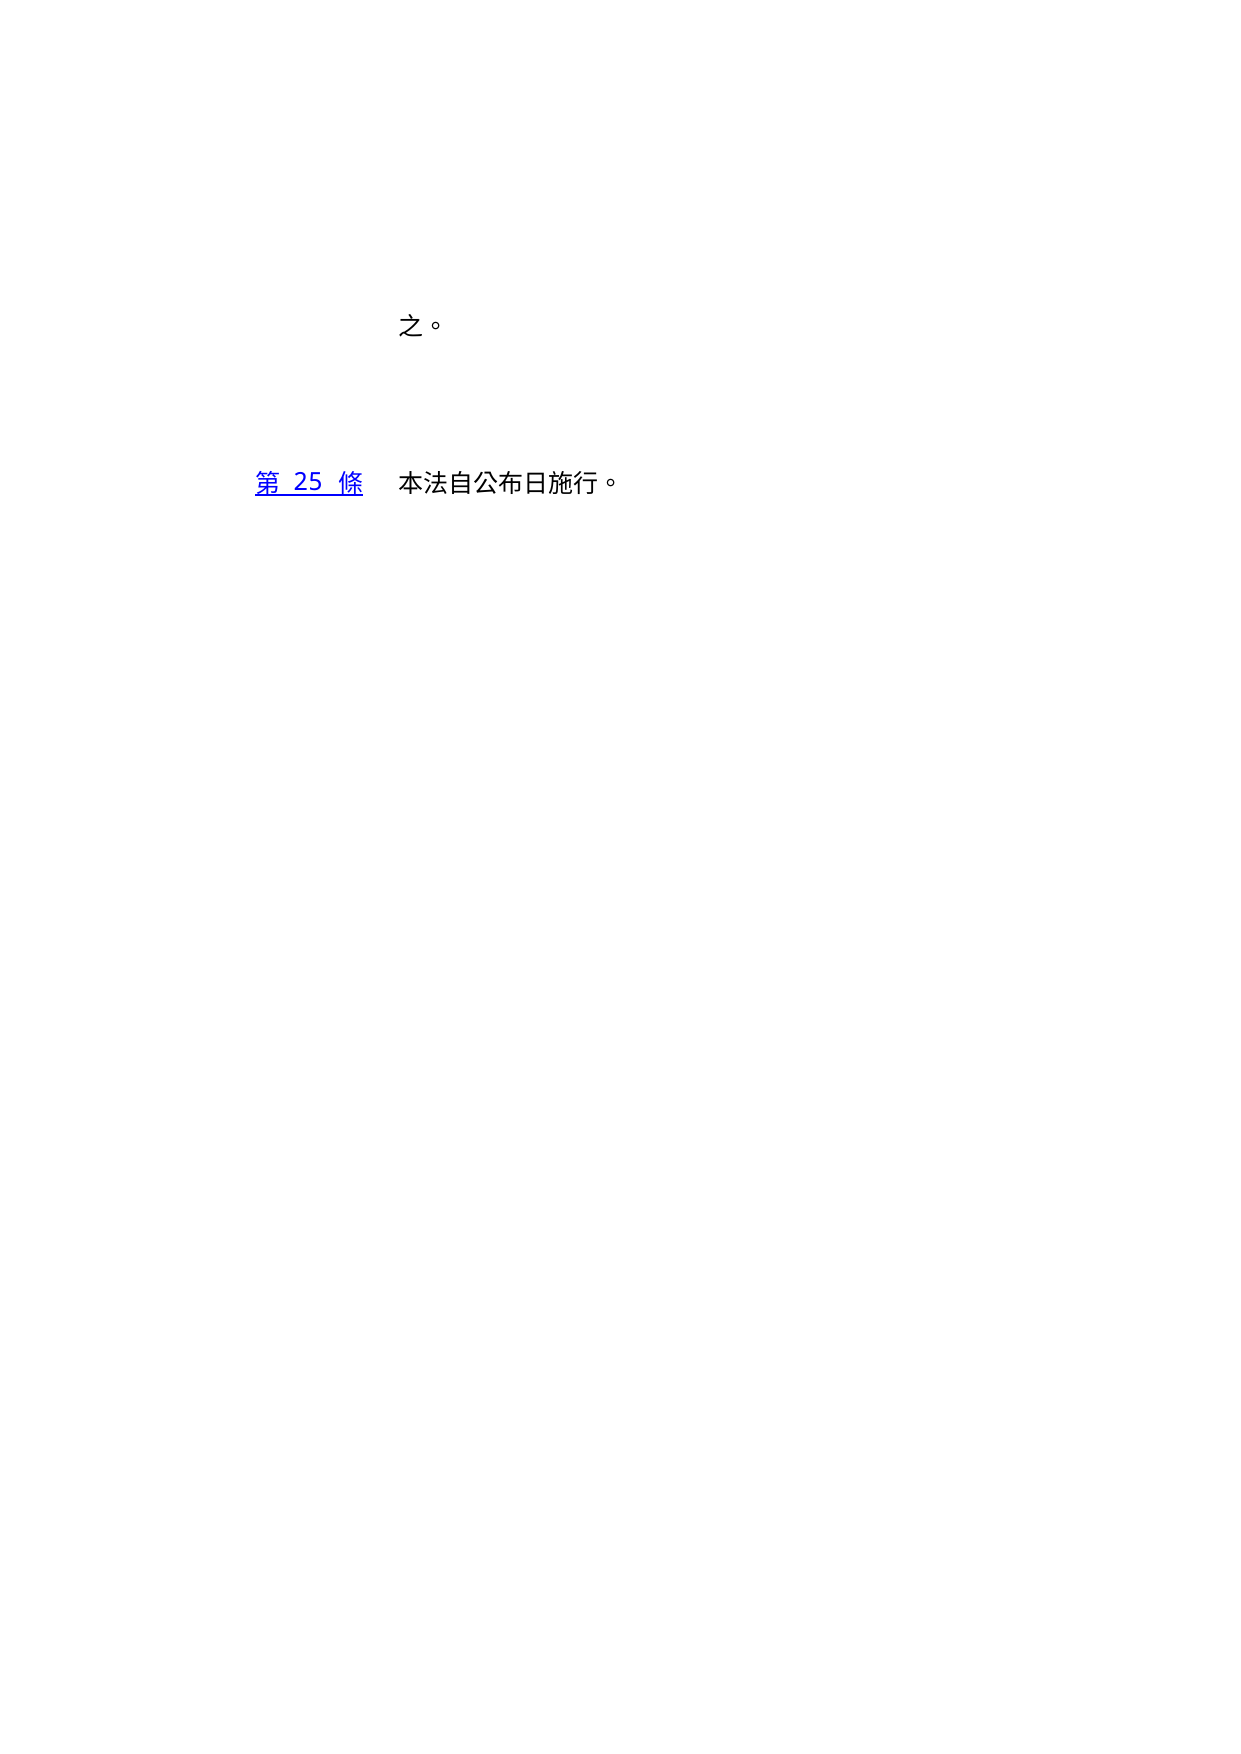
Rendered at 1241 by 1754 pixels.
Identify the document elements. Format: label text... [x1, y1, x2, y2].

table_cell 本法自公布日施行。 [397, 347, 986, 535]
table_cell 第 25 條 [254, 347, 381, 535]
table_cell [381, 221, 397, 347]
table_cell [188, 158, 1053, 599]
table_cell [381, 347, 397, 535]
table_cell [254, 221, 381, 347]
table_cell 之。 [397, 221, 986, 347]
